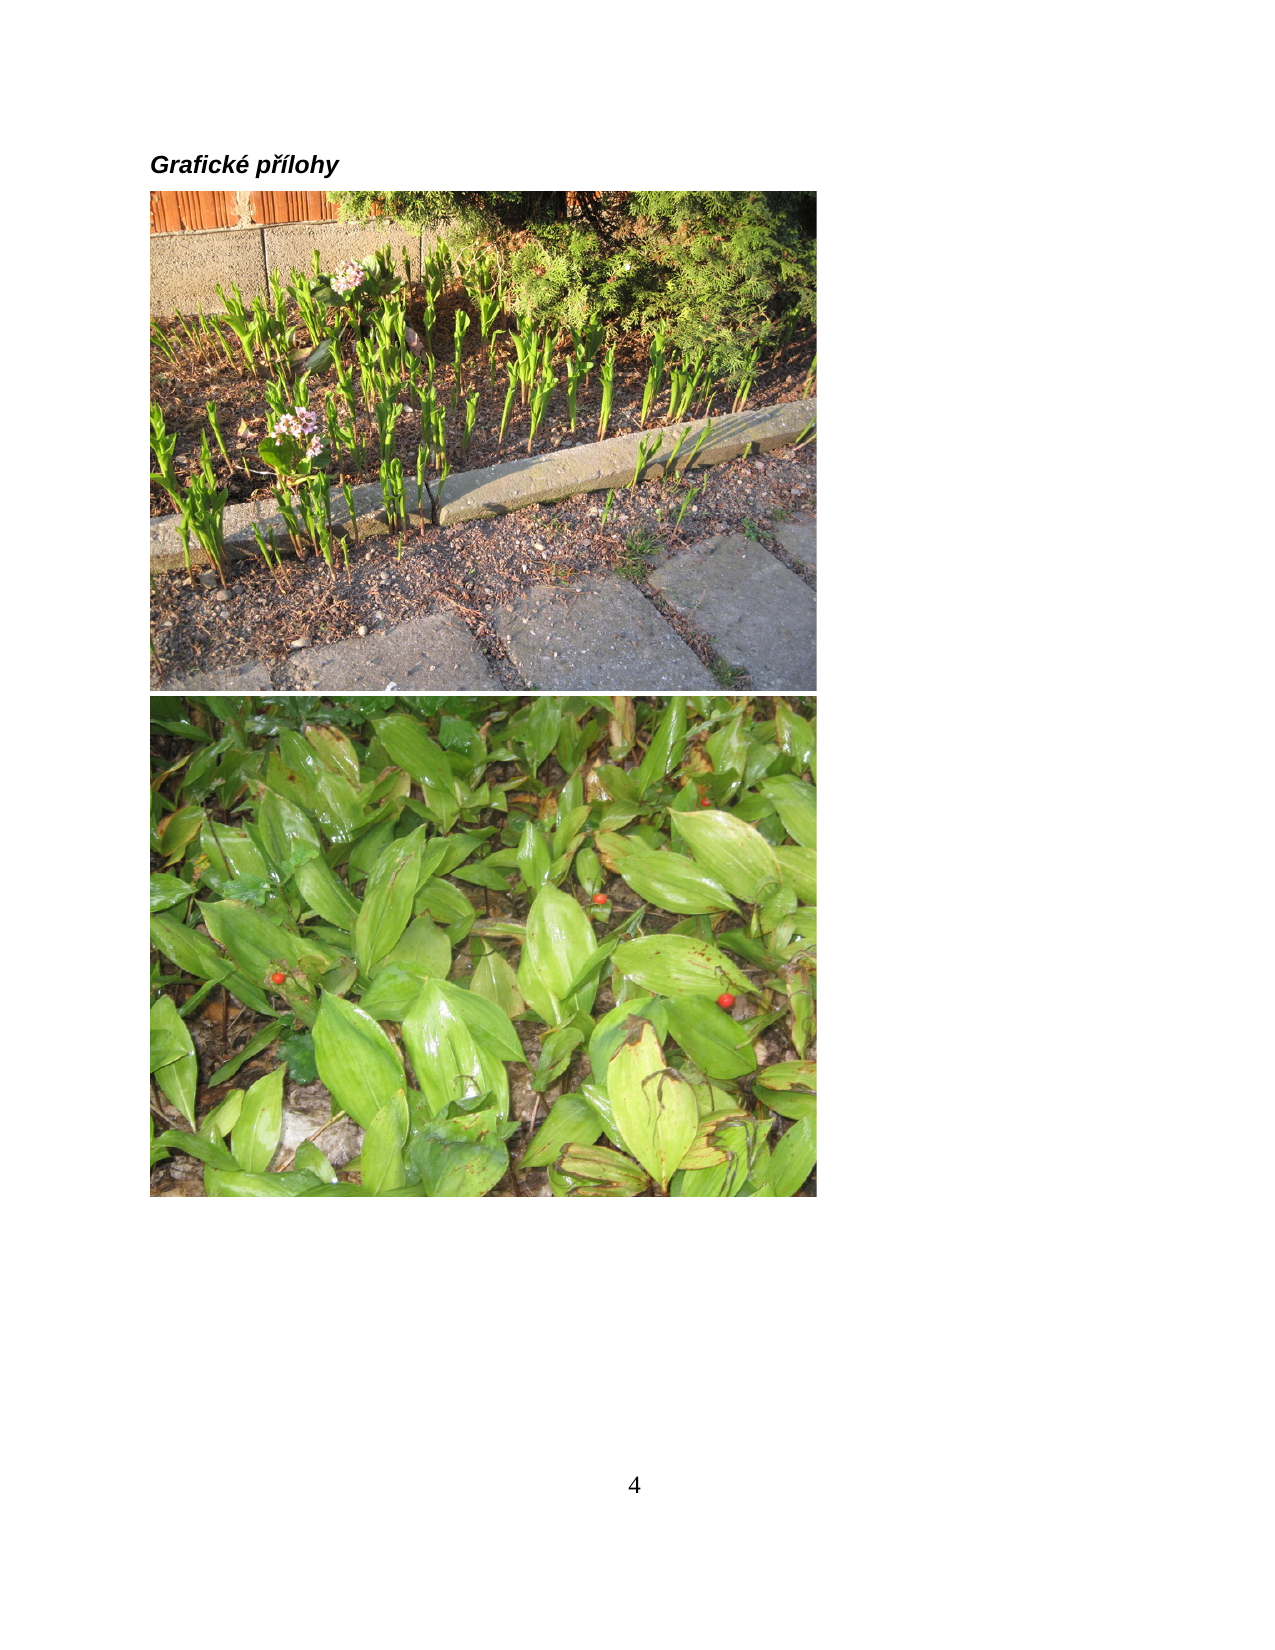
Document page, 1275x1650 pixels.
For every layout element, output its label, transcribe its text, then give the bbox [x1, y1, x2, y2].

picture [150, 191, 817, 691]
picture [150, 696, 817, 1197]
subtitle Grafické přílohy [150, 150, 1125, 178]
